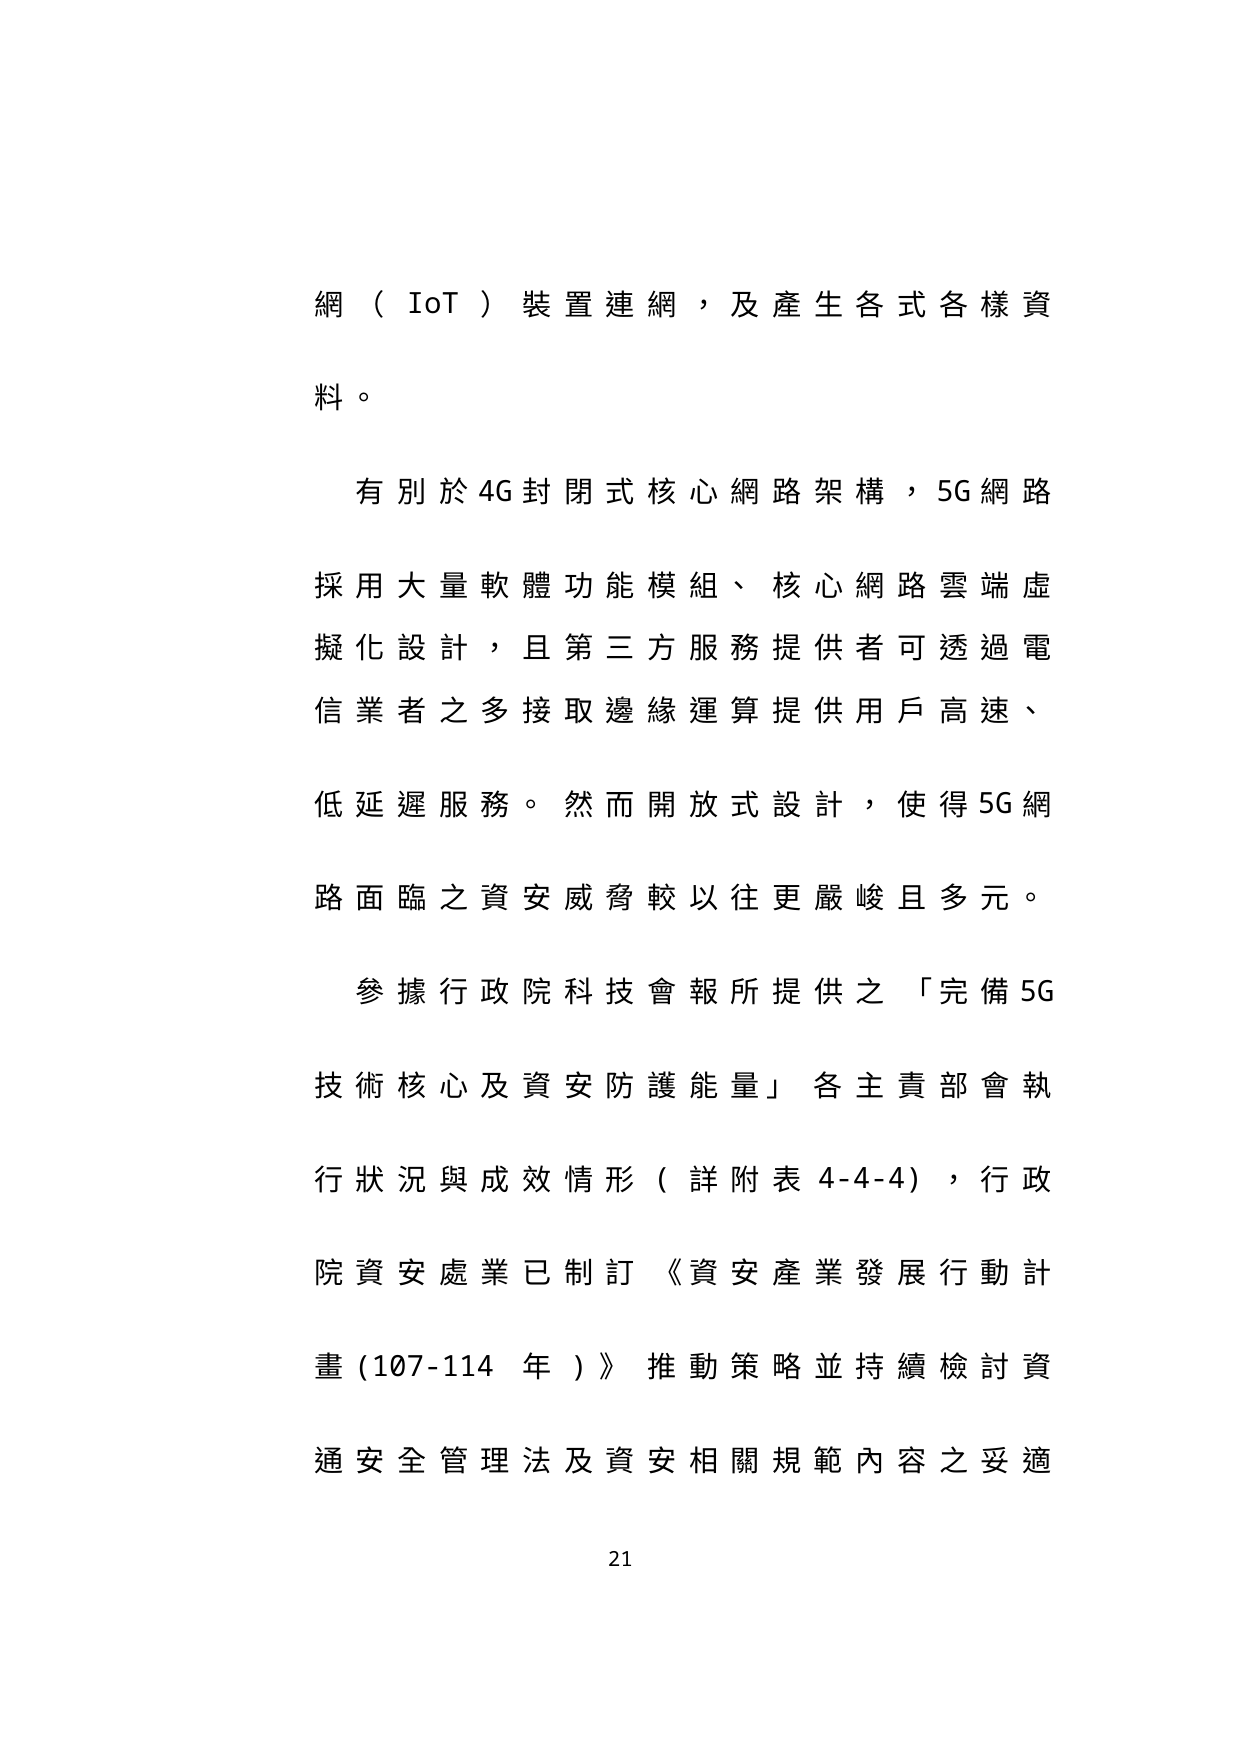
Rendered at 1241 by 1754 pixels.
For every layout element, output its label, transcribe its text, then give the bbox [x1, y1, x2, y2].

text 參據行政院科技會報所提供之「完備5G技術核心及資安防護能量」各主責部會執行狀況與成效情形(詳附表4-4-4)，行政院資安處業已制訂《資安產業發展行動計畫(107-114 年)》推動策略並持續檢討資通安全管理法及資安相關規範內容之妥適性；且經濟部亦規劃建置5G網路資安檢測及驗證實驗室並完成5G資安偵防平台雛型。又通傳會配合5G釋照時程，修增訂行動寬頻業務管理規則及行動寬頻系統審驗技術規範等法規之5G資安要求，明定5G業者在系統營運前各階段應盡之網路資安防護義務，包括提報資安維護計畫、開臺前應經審驗合格等。 [271, 917, 1058, 1479]
text 有別於4G封閉式核心網路架構，5G網路採用大量軟體功能模組、核心網路雲端虛擬化設計，且第三方服務提供者可透過電信業者之多接取邊緣運算提供用戶高速、低延遲服務。然而開放式設計，使得5G網路面臨之資安威脅較以往更嚴峻且多元。 [271, 417, 1058, 917]
text 5G具有「高頻寬（eMBB）」、「多連結（mMTC）」及「低延遲/高可靠（URLLC）」等特點，除提供手機等行動裝置使用外，加上各種垂直場域應用，促成電信業者與不同產業之間跨界合作，如娛樂遊戲、公用事業、交通、教育、醫療、金融等各種應用服務提供，帶動各種物聯網（IoT）裝置連網，及產生各式各樣資料。 [271, 229, 1058, 417]
